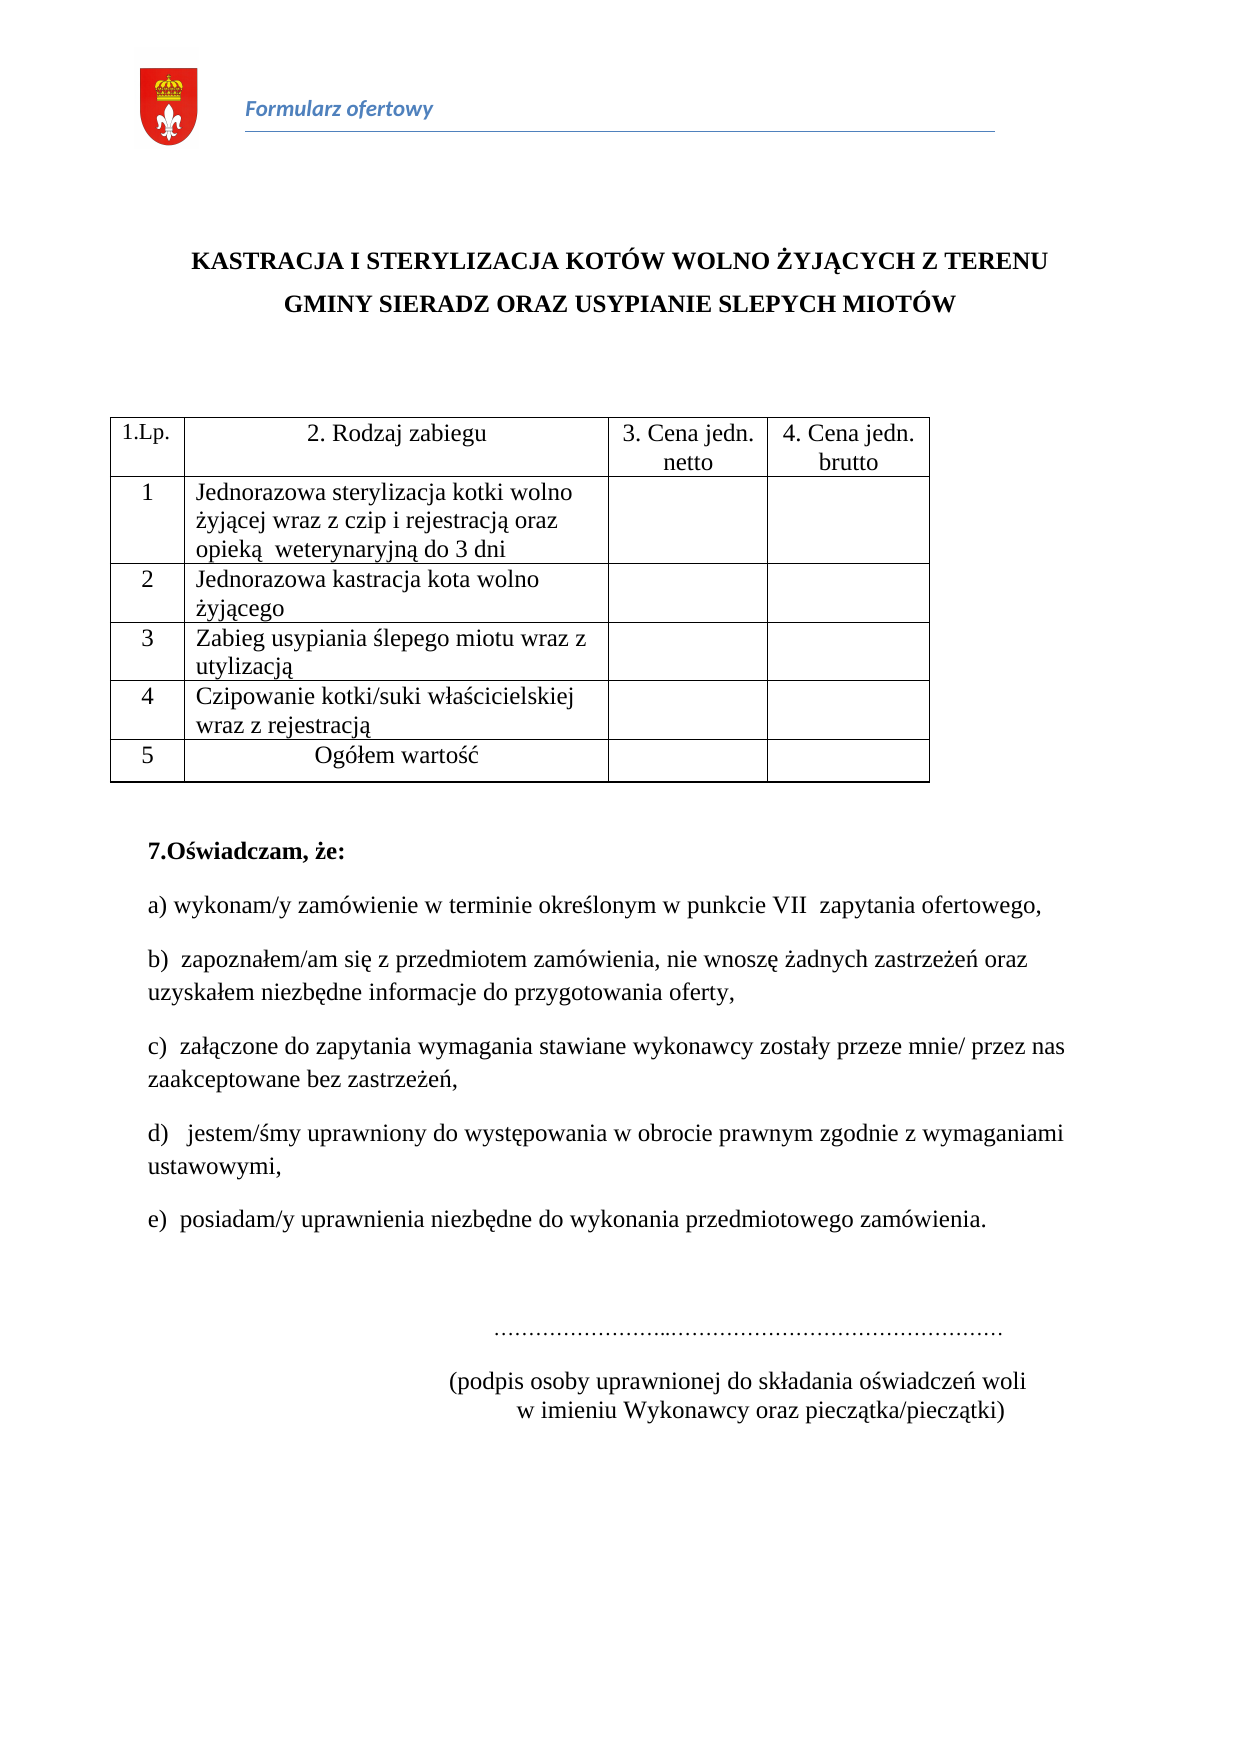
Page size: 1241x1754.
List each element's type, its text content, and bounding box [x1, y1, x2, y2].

table_cell [609, 477, 767, 563]
table_cell Zabieg usypiania ślepego miotu wraz z utylizacją [185, 623, 608, 680]
text 7.Oświadczam, że: [148, 836, 1093, 865]
table_cell [609, 681, 767, 739]
table_header 2. Rodzaj zabiegu [185, 418, 608, 476]
text d) jestem/śmy uprawniony do występowania w obrocie prawnym zgodnie z wymaganiami ustawowymi, [148, 1118, 1093, 1179]
table_cell [609, 564, 767, 622]
text w imieniu Wykonawcy oraz pieczątka/pieczątki) [148, 1395, 1093, 1424]
table_cell Ogółem wartość [185, 740, 608, 781]
text (podpis osoby uprawnionej do składania oświadczeń woli [148, 1366, 1093, 1395]
text a) wykonam/y zamówienie w terminie określonym w punkcie VII zapytania ofertowego, [148, 890, 1093, 919]
table_header 3. Cena jedn. netto [609, 418, 767, 476]
table_cell 2 [111, 564, 184, 622]
table_header 4. Cena jedn. brutto [768, 418, 929, 476]
table_cell 3 [111, 623, 184, 680]
table_cell [609, 623, 767, 680]
table_cell Jednorazowa sterylizacja kotki wolno żyjącej wraz z czip i rejestracją oraz opieką weterynaryjną do 3 dni [185, 477, 608, 563]
table_cell [768, 740, 929, 781]
text KASTRACJA I STERYLIZACJA KOTÓW WOLNO ŻYJĄCYCH Z TERENU GMINY SIERADZ ORAZ USYPIANIE SLEPYCH MIOTÓW [148, 246, 1093, 318]
text e) posiadam/y uprawnienia niezbędne do wykonania przedmiotowego zamówienia. [148, 1204, 1093, 1233]
table_cell Czipowanie kotki/suki właścicielskiej wraz z rejestracją [185, 681, 608, 739]
text ……………………..………………………………………… [148, 1312, 1093, 1341]
table_cell 4 [111, 681, 184, 739]
table_header 1.Lp. [111, 418, 184, 476]
table_cell Jednorazowa kastracja kota wolno żyjącego [185, 564, 608, 622]
text c) załączone do zapytania wymagania stawiane wykonawcy zostały przeze mnie/ przez nas zaakceptowane bez zastrzeżeń, [148, 1031, 1093, 1093]
table_cell 1 [111, 477, 184, 563]
table_cell [768, 623, 929, 680]
table_cell [768, 477, 929, 563]
text b) zapoznałem/am się z przedmiotem zamówienia, nie wnoszę żadnych zastrzeżeń oraz uzyskałem niezbędne informacje do przygotowania oferty, [148, 944, 1093, 1006]
table_cell [768, 564, 929, 622]
table_cell 5 [111, 740, 184, 781]
table_cell [609, 740, 767, 781]
table_cell [768, 681, 929, 739]
